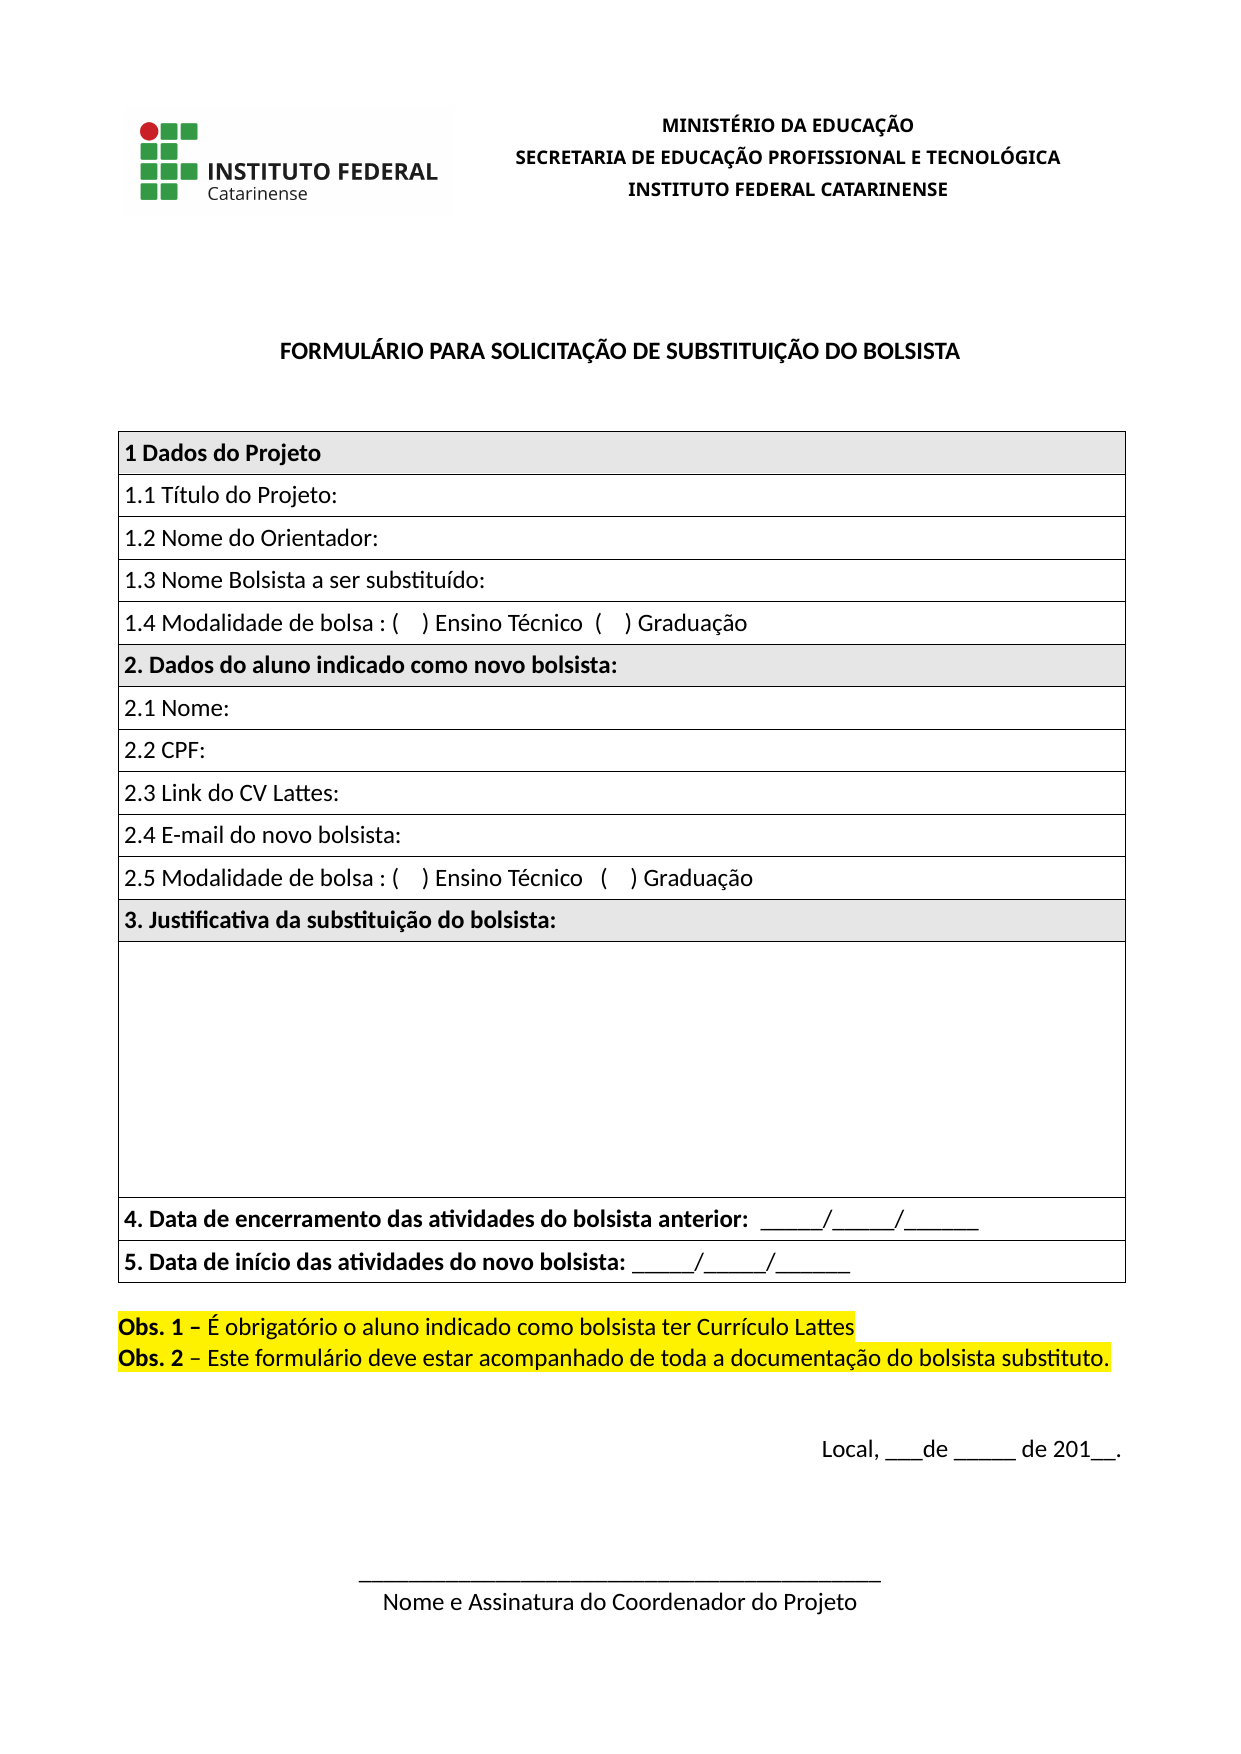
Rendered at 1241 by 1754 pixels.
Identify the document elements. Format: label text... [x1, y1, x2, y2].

table_cell 2. Dados do aluno indicado como novo bolsista: [119, 645, 1125, 686]
text __________________________________________ [118, 1556, 1122, 1586]
table_cell 3. Justificativa da substituição do bolsista: [119, 900, 1125, 941]
table_cell 2.2 CPF: [119, 730, 1125, 771]
table_cell 4. Data de encerramento das atividades do bolsista anterior: _____/_____/______ [119, 1198, 1125, 1239]
table_header 1 Dados do Projeto [119, 432, 1125, 473]
table_cell 2.4 E-mail do novo bolsista: [119, 815, 1125, 856]
text Local, ___de _____ de 201__. [118, 1433, 1122, 1464]
table_cell 1.4 Modalidade de bolsa : ( ) Ensino Técnico ( ) Graduação [119, 602, 1125, 643]
table_cell 1.3 Nome Bolsista a ser substituído: [119, 560, 1125, 601]
text Nome e Assinatura do Coordenador do Projeto [118, 1586, 1122, 1617]
text FORMULÁRIO PARA SOLICITAÇÃO DE SUBSTITUIÇÃO DO BOLSISTA [118, 335, 1122, 366]
table_cell 2.1 Nome: [119, 687, 1125, 728]
text Obs. 1 – É obrigatório o aluno indicado como bolsista ter Currículo Lattes [118, 1311, 1122, 1342]
table_cell 1.1 Título do Projeto: [119, 475, 1125, 516]
table_cell 2.3 Link do CV Lattes: [119, 772, 1125, 813]
table_cell 2.5 Modalidade de bolsa : ( ) Ensino Técnico ( ) Graduação [119, 857, 1125, 898]
table_cell [119, 942, 1125, 1197]
table_cell 1.2 Nome do Orientador: [119, 517, 1125, 558]
table_cell 5. Data de início das atividades do novo bolsista: _____/_____/______ [119, 1241, 1125, 1282]
text Obs. 2 – Este formulário deve estar acompanhado de toda a documentação do bolsista substituto. [118, 1342, 1122, 1372]
